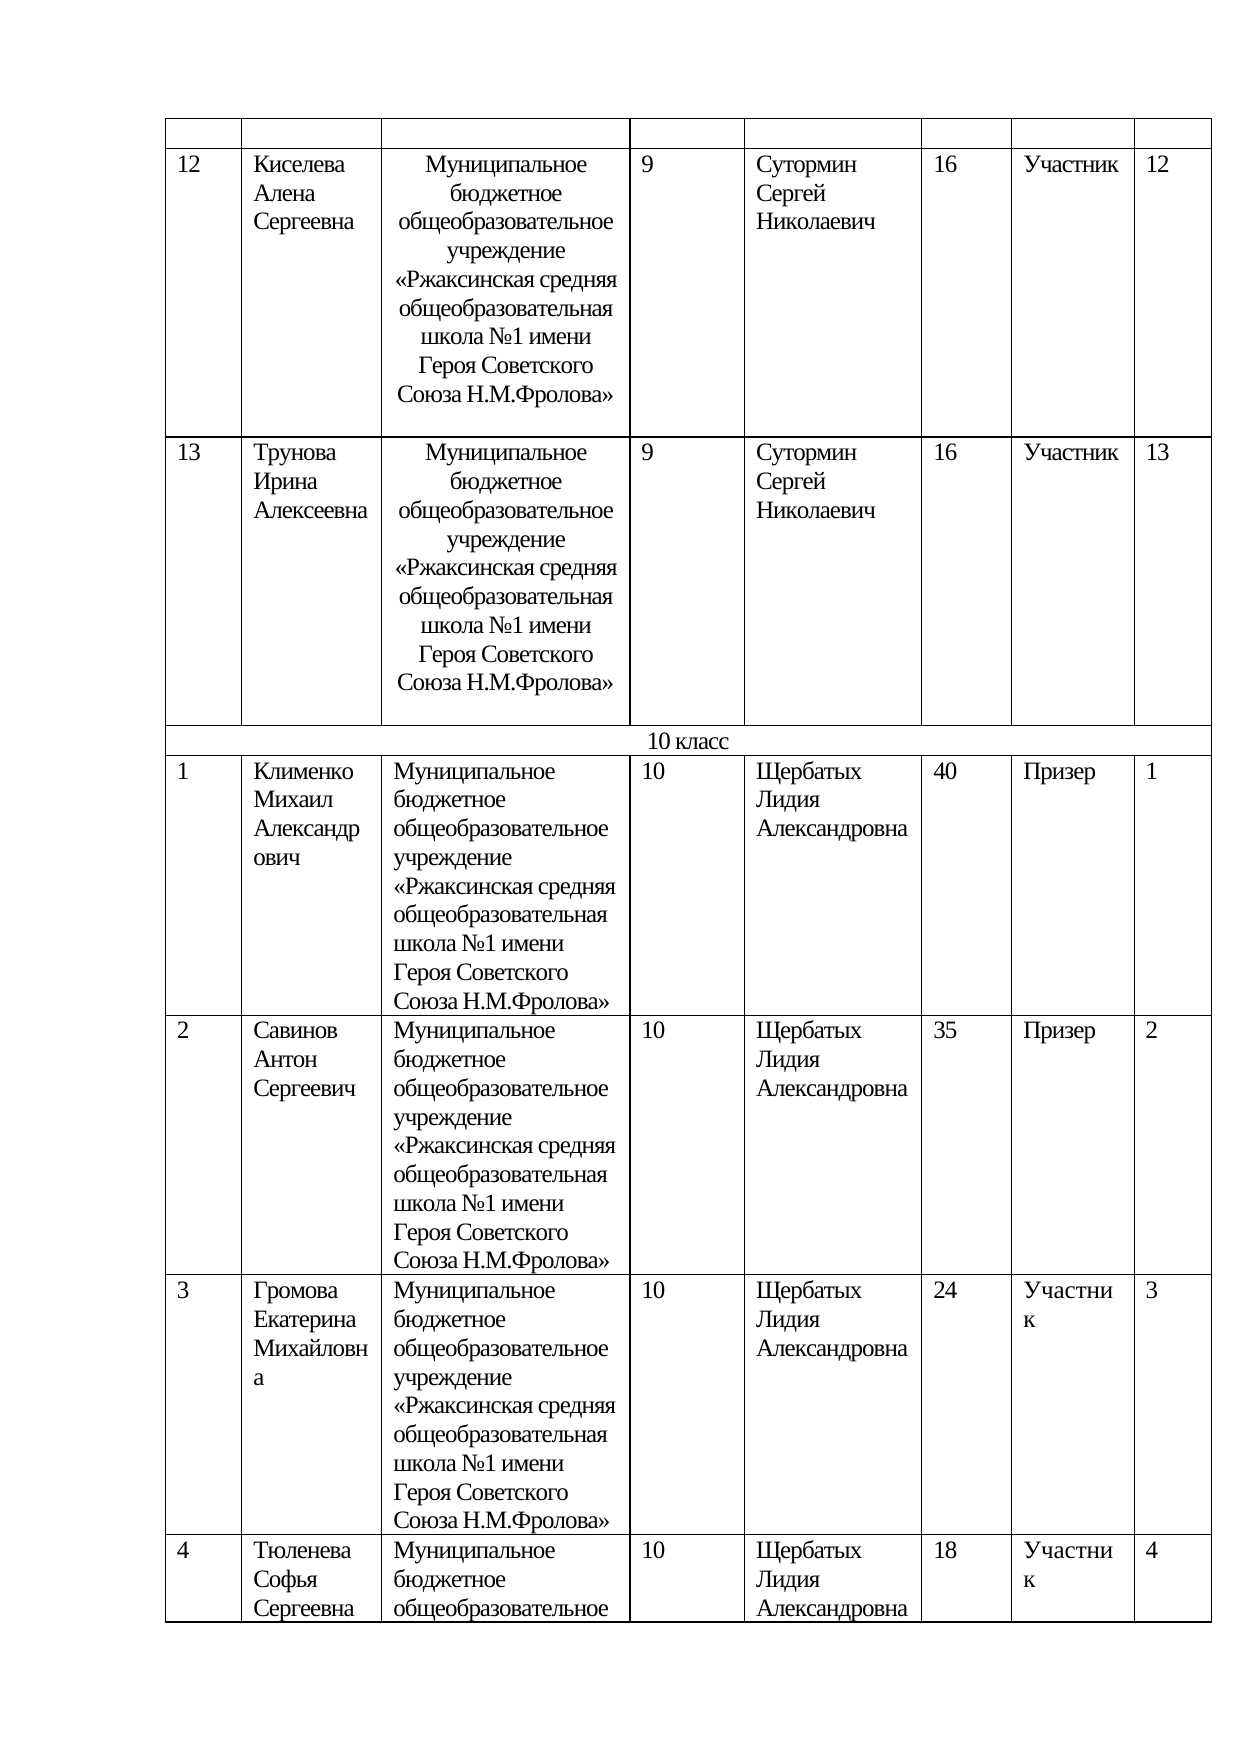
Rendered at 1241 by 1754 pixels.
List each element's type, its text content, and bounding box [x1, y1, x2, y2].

table_cell Савинов Антон Сергеевич [242, 1016, 381, 1274]
table_cell Муниципальное бюджетное общеобразовательное учреждение «Ржаксинская средняя общеобразовательная школа №1 имени Героя Советского Союза Н.М.Фролова» [382, 1275, 629, 1534]
table_cell Призер [1012, 1016, 1134, 1274]
table_cell Муниципальное бюджетное общеобразовательное учреждение «Ржаксинская средняя общеобразовательная школа №1 имени Героя Советского Союза Н.М.Фролова» [382, 149, 629, 436]
table_cell 12 [166, 149, 241, 436]
table_cell [631, 119, 744, 148]
table_cell 1 [1135, 756, 1211, 1014]
table_cell 13 [166, 438, 241, 725]
table_cell Участник [1012, 1275, 1134, 1534]
table_cell Участник [1012, 438, 1134, 725]
table_cell 4 [166, 1535, 241, 1621]
table_cell Трунова Ирина Алексеевна [242, 438, 381, 725]
table_cell Призер [1012, 756, 1134, 1014]
table_cell 4 [1135, 1535, 1211, 1621]
table_cell Щербатых Лидия Александровна [745, 1535, 921, 1621]
table_cell 10 [631, 1016, 744, 1274]
table_cell 16 [922, 149, 1011, 436]
table_cell 3 [166, 1275, 241, 1534]
table_cell Тюленева Софья Сергеевна [242, 1535, 381, 1621]
table_cell [1012, 119, 1134, 148]
table_cell 40 [922, 756, 1011, 1014]
table_cell Муниципальное бюджетное общеобразовательное [382, 1535, 629, 1621]
table_cell [166, 119, 241, 148]
table_cell Муниципальное бюджетное общеобразовательное учреждение «Ржаксинская средняя общеобразовательная школа №1 имени Героя Советского Союза Н.М.Фролова» [382, 438, 629, 725]
table_cell 3 [1135, 1275, 1211, 1534]
table_cell Клименко Михаил Александрович [242, 756, 381, 1014]
table_cell [382, 119, 629, 148]
table_cell 13 [1135, 438, 1211, 725]
table_cell Сутормин Сергей Николаевич [745, 149, 921, 436]
table_cell [922, 119, 1011, 148]
table_cell [242, 119, 381, 148]
table_cell Щербатых Лидия Александровна [745, 756, 921, 1014]
table_cell Киселева Алена Сергеевна [242, 149, 381, 436]
table_cell 12 [1135, 149, 1211, 436]
table_cell [745, 119, 921, 148]
table_cell Участник [1012, 1535, 1134, 1621]
table_cell Участник [1012, 149, 1134, 436]
table_cell 10 [631, 756, 744, 1014]
table_cell Щербатых Лидия Александровна [745, 1016, 921, 1274]
table_cell Громова Екатерина Михайловна [242, 1275, 381, 1534]
table_cell 10 [631, 1535, 744, 1621]
table_cell 10 класс [166, 726, 1211, 755]
table_cell [1135, 119, 1211, 148]
table_cell Муниципальное бюджетное общеобразовательное учреждение «Ржаксинская средняя общеобразовательная школа №1 имени Героя Советского Союза Н.М.Фролова» [382, 1016, 629, 1274]
table_cell 9 [631, 438, 744, 725]
table_cell 2 [1135, 1016, 1211, 1274]
table_cell 2 [166, 1016, 241, 1274]
table_cell Муниципальное бюджетное общеобразовательное учреждение «Ржаксинская средняя общеобразовательная школа №1 имени Героя Советского Союза Н.М.Фролова» [382, 756, 629, 1014]
table_cell 24 [922, 1275, 1011, 1534]
table_cell 9 [631, 149, 744, 436]
table_cell 10 [631, 1275, 744, 1534]
table_cell 1 [166, 756, 241, 1014]
table_cell 16 [922, 438, 1011, 725]
table_cell 35 [922, 1016, 1011, 1274]
table_cell Щербатых Лидия Александровна [745, 1275, 921, 1534]
table_cell 18 [922, 1535, 1011, 1621]
table_cell Сутормин Сергей Николаевич [745, 438, 921, 725]
